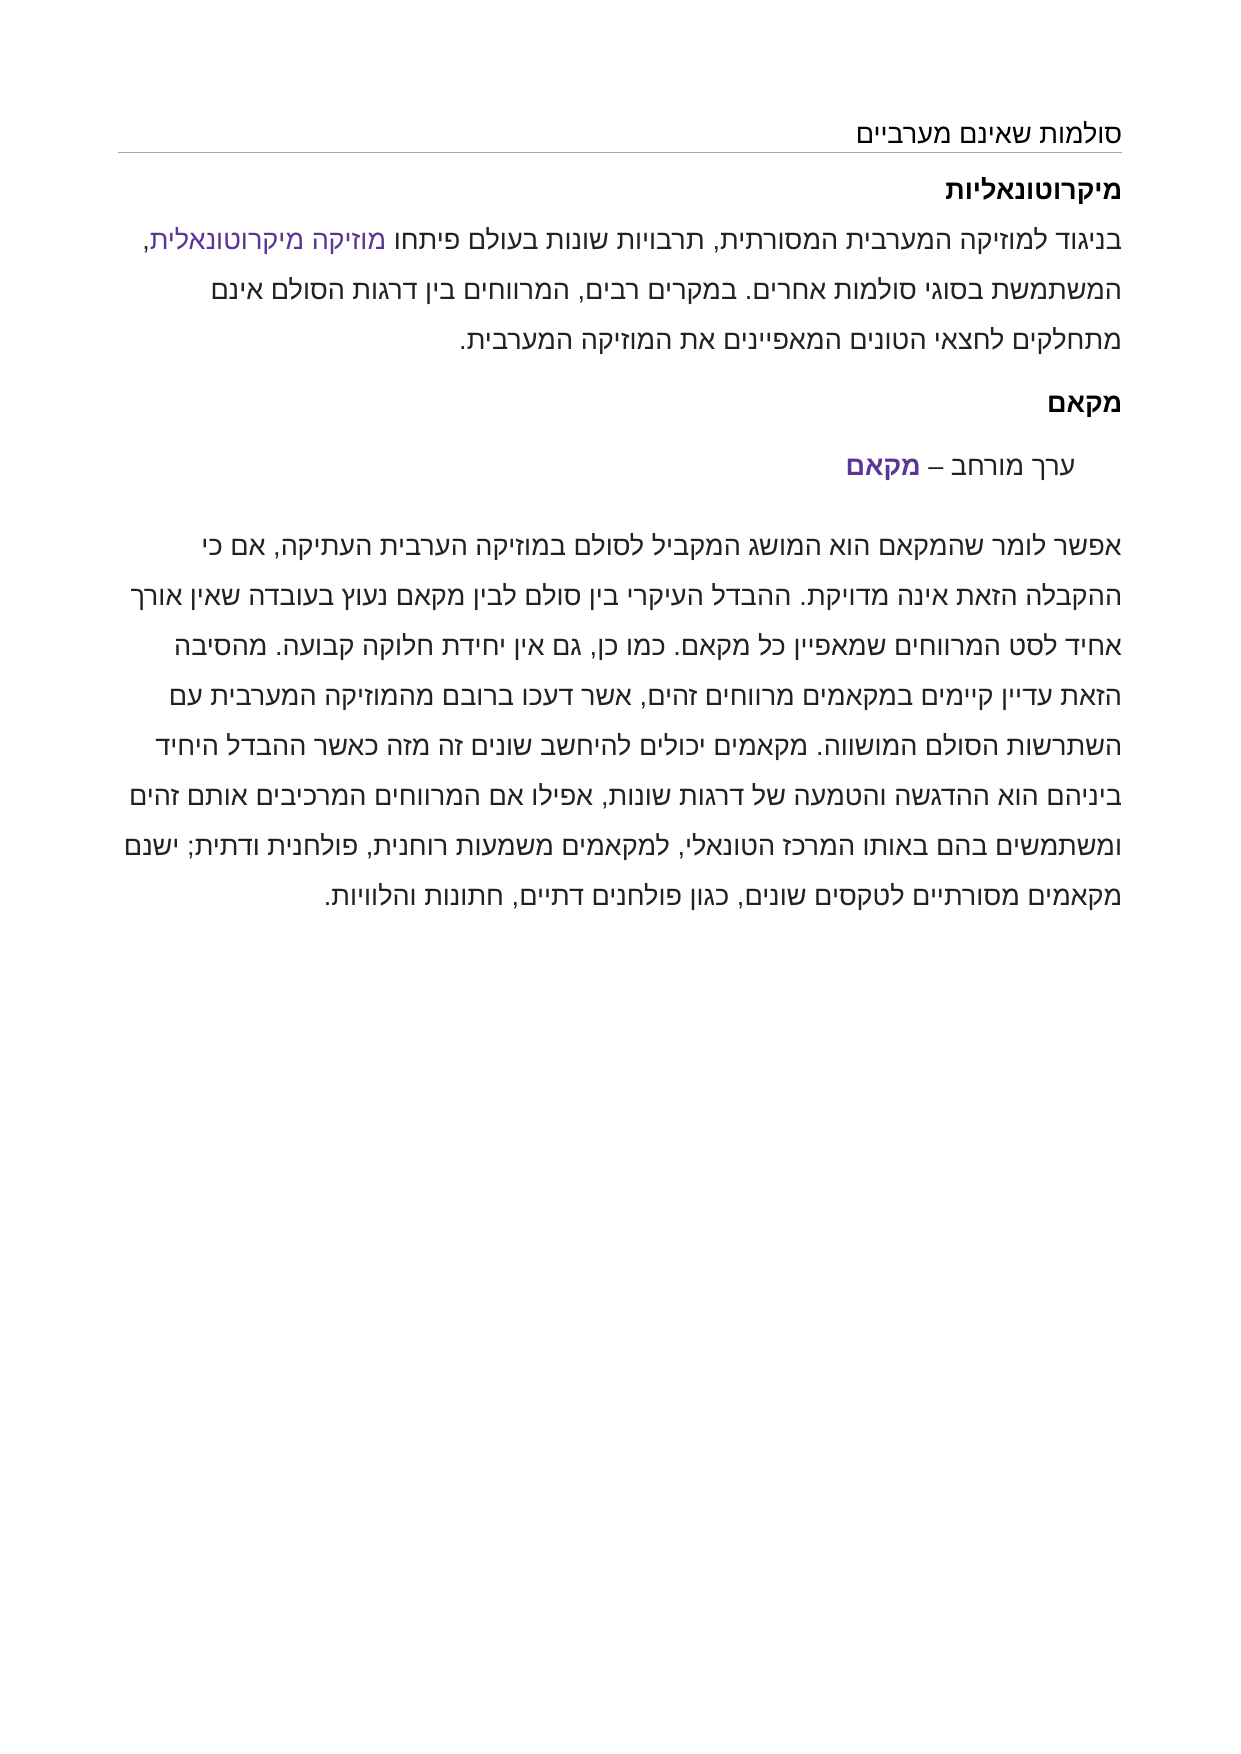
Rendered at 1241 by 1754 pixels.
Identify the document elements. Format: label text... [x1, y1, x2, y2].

text אפשר לומר שהמקאם הוא המושג המקביל לסולם במוזיקה הערבית העתיקה, אם כי ההקבלה הזאת אינה מדויקת. ההבדל העיקרי בין סולם לבין מקאם נעוץ בעובדה שאין אורך אחיד לסט המרווחים שמאפיין כל מקאם. כמו כן, גם אין יחידת חלוקה קבועה. מהסיבה הזאת עדיין קיימים במקאמים מרווחים זהים, אשר דעכו ברובם מהמוזיקה המערבית עם השתרשות הסולם המושווה. מקאמים יכולים להיחשב שונים זה מזה כאשר ההבדל היחיד ביניהם הוא ההדגשה והטמעה של דרגות שונות, אפילו אם המרווחים המרכיבים אותם זהים ומשתמשים בהם באותו המרכז הטונאלי, למקאמים משמעות רוחנית, פולחנית ודתית; ישנם מקאמים מסורתיים לטקסים שונים, כגון פולחנים דתיים, חתונות והלוויות. [118, 530, 1122, 911]
subtitle מיקרוטונאליות [118, 174, 1122, 206]
subtitle סולמות שאינם מערביים [118, 118, 1122, 152]
subtitle מקאם [118, 387, 1122, 418]
text בניגוד למוזיקה המערבית המסורתית, תרבויות שונות בעולם פיתחו מוזיקה מיקרוטונאלית, המשתמשת בסוגי סולמות אחרים. במקרים רבים, המרווחים בין דרגות הסולם אינם מתחלקים לחצאי הטונים המאפיינים את המוזיקה המערבית. [118, 224, 1122, 356]
list ערך מורחב – מקאם [118, 437, 1122, 482]
